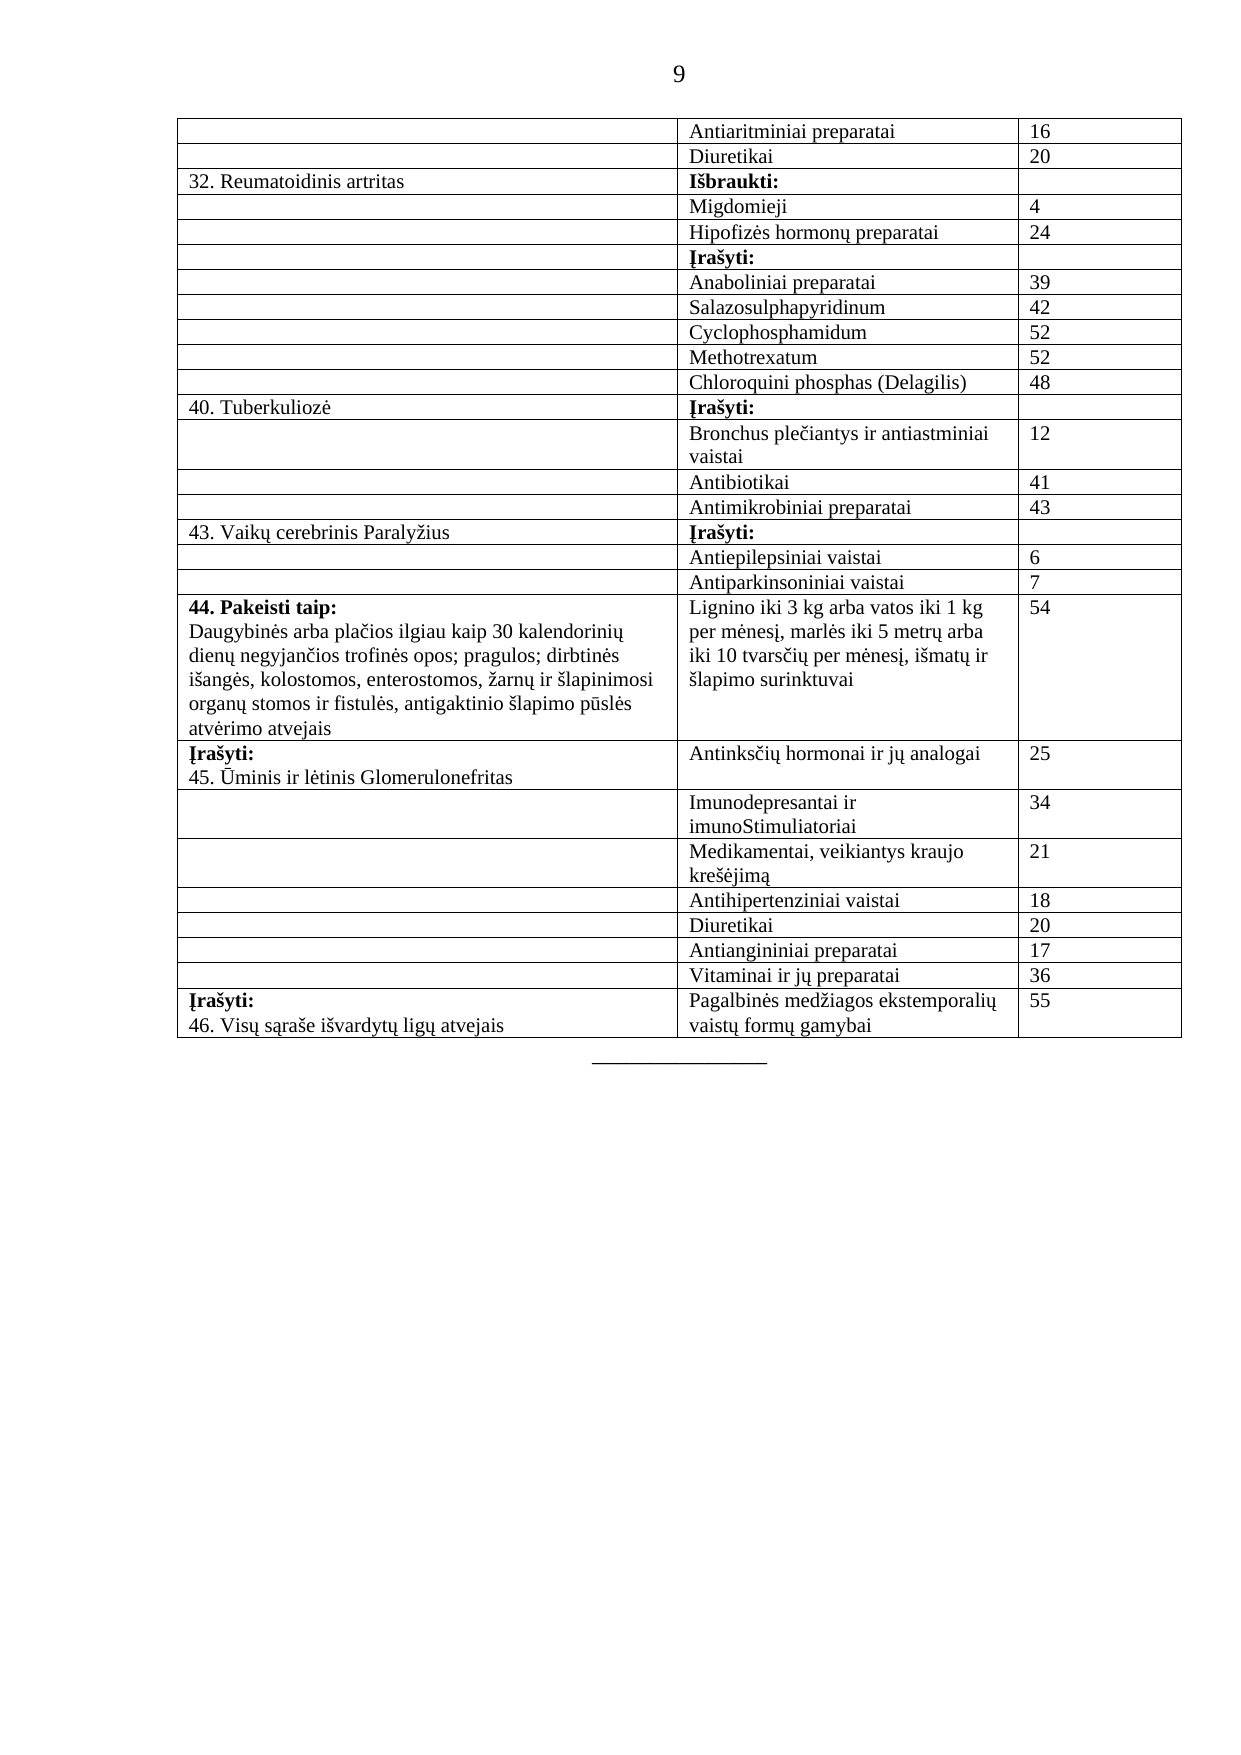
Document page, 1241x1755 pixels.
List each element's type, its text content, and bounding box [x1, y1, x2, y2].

table_cell 34 [1019, 790, 1181, 838]
table_cell 4 [1019, 195, 1181, 218]
table_cell [178, 963, 677, 987]
table_cell [178, 345, 677, 369]
table_cell [178, 888, 677, 912]
table_cell 44. Pakeisti taip: Daugybinės arba plačios ilgiau kaip 30 kalendorinių dienų negyjančios trofinės opos; pragulos; dirbtinės išangės, kolostomos, enterostomos, žarnų ir šlapinimosi organų stomos ir fistulės, antigaktinio šlapimo pūslės atvėrimo atvejais [178, 595, 677, 739]
table_cell [178, 370, 677, 394]
table_cell Cyclophosphamidum [678, 320, 1018, 344]
table_cell Diuretikai [678, 144, 1018, 168]
table_cell Diuretikai [678, 913, 1018, 937]
table_cell Antimikrobiniai preparatai [678, 495, 1018, 519]
table_cell Methotrexatum [678, 345, 1018, 369]
table_cell Hipofizės hormonų preparatai [678, 220, 1018, 244]
table_cell [178, 913, 677, 937]
table_cell Įrašyti: [678, 245, 1018, 269]
table_cell Įrašyti: 46. Visų sąraše išvardytų ligų atvejais [178, 989, 677, 1037]
table_cell Išbraukti: [678, 169, 1018, 193]
table_cell 20 [1019, 913, 1181, 937]
table_cell [178, 119, 677, 143]
table_cell [178, 144, 677, 168]
table_cell 54 [1019, 595, 1181, 739]
table_cell [178, 195, 677, 218]
table_cell Antiangininiai preparatai [678, 938, 1018, 962]
table_cell 36 [1019, 963, 1181, 987]
table_cell Salazosulphapyridinum [678, 295, 1018, 319]
table_cell Medikamentai, veikiantys kraujo krešėjimą [678, 839, 1018, 887]
table_cell [178, 790, 677, 838]
table_cell 7 [1019, 570, 1181, 594]
table_cell [178, 938, 677, 962]
table_cell 24 [1019, 220, 1181, 244]
table_cell 41 [1019, 470, 1181, 494]
table_cell 40. Tuberkuliozė [178, 395, 677, 419]
table_cell 48 [1019, 370, 1181, 394]
table_cell 17 [1019, 938, 1181, 962]
table_cell [178, 495, 677, 519]
table_cell Antiepilepsiniai vaistai [678, 545, 1018, 569]
table_cell 25 [1019, 741, 1181, 789]
table_cell Bronchus plečiantys ir antiastminiai vaistai [678, 420, 1018, 468]
table_cell 43. Vaikų cerebrinis Paralyžius [178, 520, 677, 544]
table_cell Imunodepresantai ir imunoStimuliatoriai [678, 790, 1018, 838]
table_cell 43 [1019, 495, 1181, 519]
table_cell [178, 570, 677, 594]
table_cell [1019, 245, 1181, 269]
table_cell Įrašyti: 45. Ūminis ir lėtinis Glomerulonefritas [178, 741, 677, 789]
table_cell Vitaminai ir jų preparatai [678, 963, 1018, 987]
table_cell 20 [1019, 144, 1181, 168]
table_cell [178, 220, 677, 244]
table_cell 16 [1019, 119, 1181, 143]
table_cell Įrašyti: [678, 520, 1018, 544]
table_cell Antiaritminiai preparatai [678, 119, 1018, 143]
table_cell 52 [1019, 320, 1181, 344]
table_cell Migdomieji [678, 195, 1018, 218]
table_cell [178, 245, 677, 269]
table_cell [178, 839, 677, 887]
table_cell [178, 320, 677, 344]
table_cell 18 [1019, 888, 1181, 912]
text ______________ [177, 1038, 1181, 1066]
table_cell [178, 470, 677, 494]
table_cell 12 [1019, 420, 1181, 468]
table_cell Anaboliniai preparatai [678, 270, 1018, 294]
table_cell Pagalbinės medžiagos ekstemporalių vaistų formų gamybai [678, 989, 1018, 1037]
table_cell 55 [1019, 989, 1181, 1037]
table_cell [1019, 520, 1181, 544]
table_cell Antinksčių hormonai ir jų analogai [678, 741, 1018, 789]
table_cell Antiparkinsoniniai vaistai [678, 570, 1018, 594]
table_cell 6 [1019, 545, 1181, 569]
table_cell [178, 270, 677, 294]
table_cell Įrašyti: [678, 395, 1018, 419]
table_cell Antibiotikai [678, 470, 1018, 494]
table_cell Lignino iki 3 kg arba vatos iki 1 kg per mėnesį, marlės iki 5 metrų arba iki 10 tvarsčių per mėnesį, išmatų ir šlapimo surinktuvai [678, 595, 1018, 739]
table_cell 32. Reumatoidinis artritas [178, 169, 677, 193]
table_cell 42 [1019, 295, 1181, 319]
table_cell Chloroquini phosphas (Delagilis) [678, 370, 1018, 394]
table_cell 52 [1019, 345, 1181, 369]
table_cell [1019, 395, 1181, 419]
table_cell 39 [1019, 270, 1181, 294]
table_cell [1019, 169, 1181, 193]
table_cell [178, 420, 677, 468]
table_cell [178, 545, 677, 569]
table_cell [178, 295, 677, 319]
table_cell 21 [1019, 839, 1181, 887]
table_cell Antihipertenziniai vaistai [678, 888, 1018, 912]
